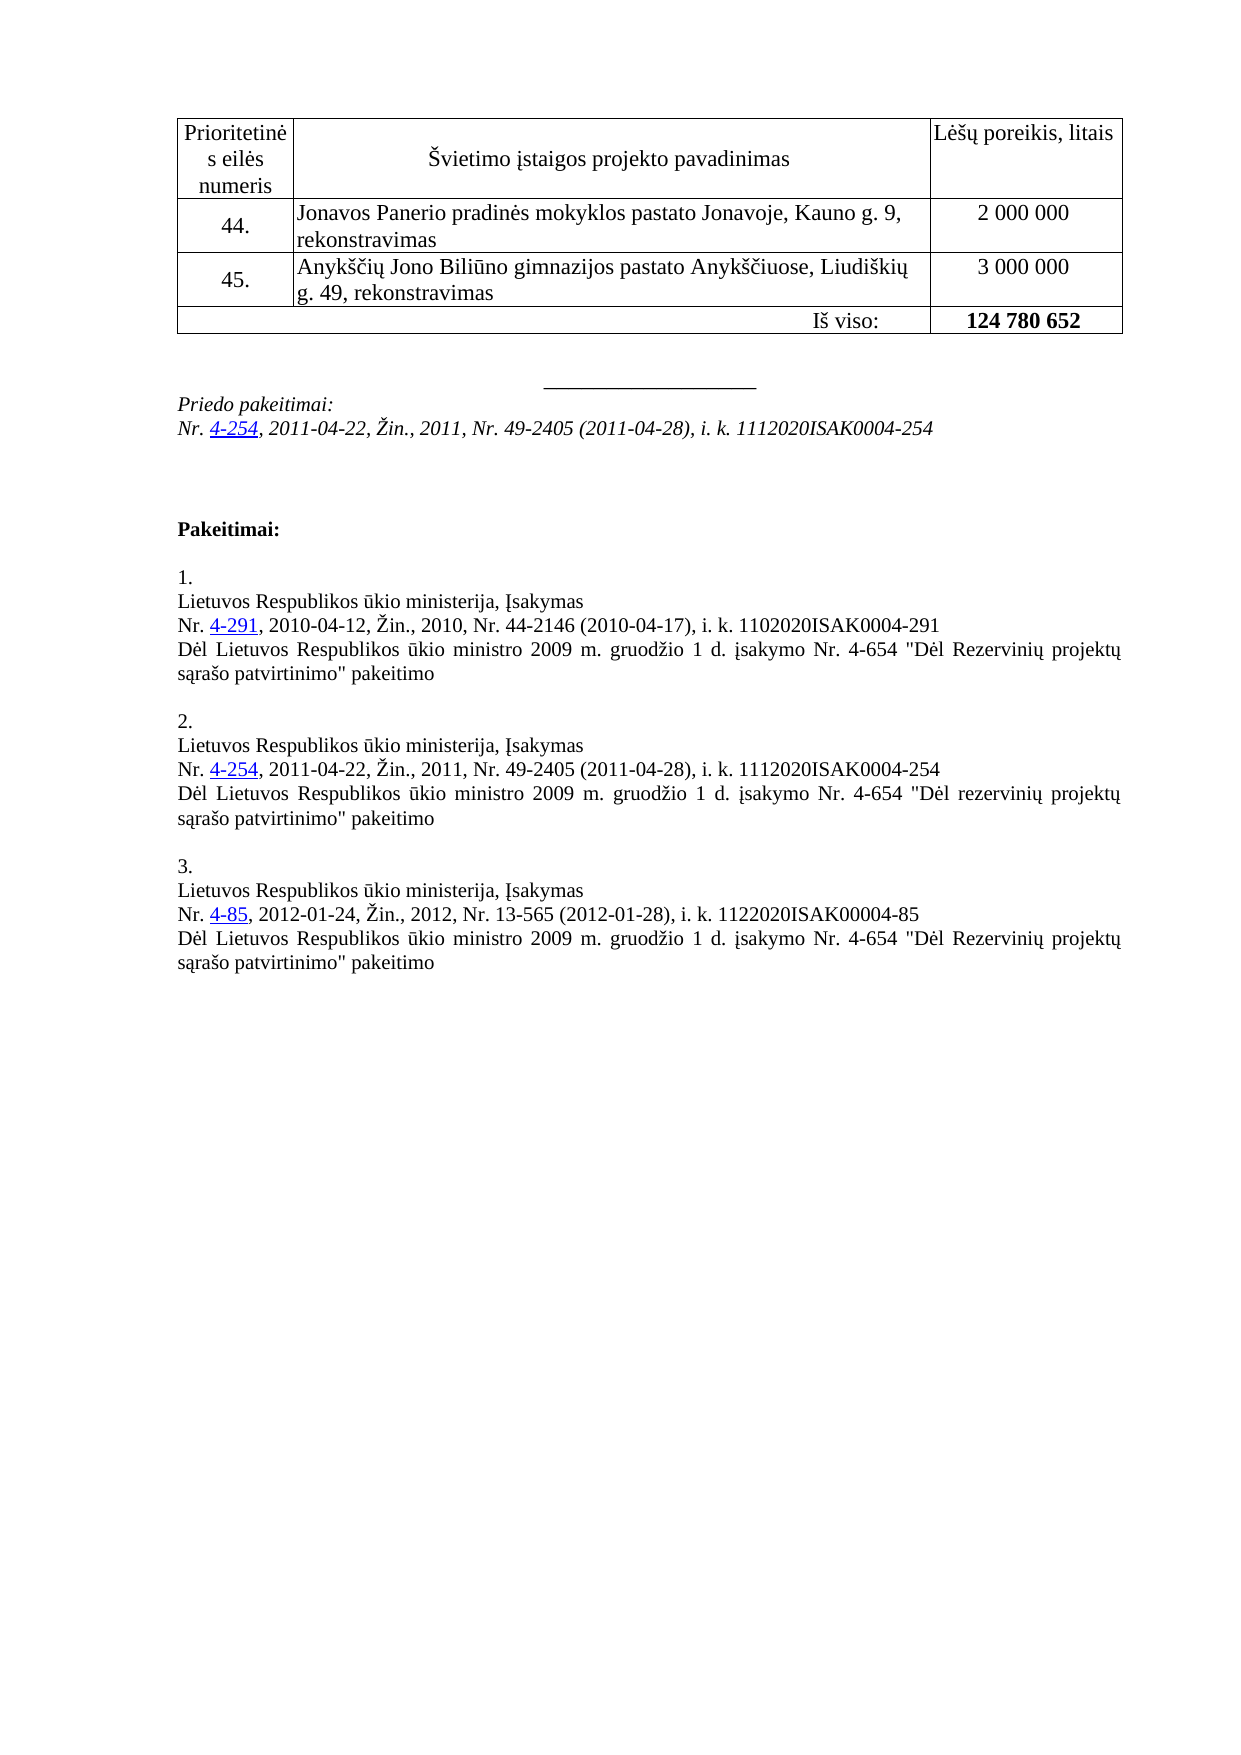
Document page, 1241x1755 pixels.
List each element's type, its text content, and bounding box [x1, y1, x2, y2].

table_header Švietimo įstaigos projekto pavadinimas [294, 119, 930, 198]
table_cell 45. [178, 253, 293, 306]
table_cell Jonavos Panerio pradinės mokyklos pastato Jonavoje, Kauno g. 9, rekonstravimas [294, 199, 930, 252]
table_header Lėšų poreikis, litais [931, 119, 1122, 198]
table_cell 2 000 000 [931, 199, 1122, 252]
text Lietuvos Respublikos ūkio ministerija, Įsakymas [177, 733, 1122, 757]
text Lietuvos Respublikos ūkio ministerija, Įsakymas [177, 589, 1122, 613]
table_cell 44. [178, 199, 293, 252]
text 2. [177, 709, 1122, 733]
text 3. [177, 853, 1122, 878]
table_cell 3 000 000 [931, 253, 1122, 306]
text Nr. 4-85, 2012-01-24, Žin., 2012, Nr. 13-565 (2012-01-28), i. k. 1122020ISAK00004-85 [177, 902, 1122, 926]
table_cell Iš viso: [178, 307, 930, 333]
text Dėl Lietuvos Respublikos ūkio ministro 2009 m. gruodžio 1 d. įsakymo Nr. 4-654 "Dėl Rezervinių projektų sąrašo patvirtinimo" pakeitimo [177, 926, 1122, 974]
table_cell 124 780 652 [931, 307, 1122, 333]
text Lietuvos Respublikos ūkio ministerija, Įsakymas [177, 878, 1122, 902]
text Nr. 4-254, 2011-04-22, Žin., 2011, Nr. 49-2405 (2011-04-28), i. k. 1112020ISAK0004-254 [177, 757, 1122, 781]
text Nr. 4-254, 2011-04-22, Žin., 2011, Nr. 49-2405 (2011-04-28), i. k. 1112020ISAK0004-254 [177, 416, 1122, 440]
text _________________ [177, 363, 1122, 392]
table_cell Anykščių Jono Biliūno gimnazijos pastato Anykščiuose, Liudiškių g. 49, rekonstravimas [294, 253, 930, 306]
text Dėl Lietuvos Respublikos ūkio ministro 2009 m. gruodžio 1 d. įsakymo Nr. 4-654 "Dėl Rezervinių projektų sąrašo patvirtinimo" pakeitimo [177, 637, 1122, 685]
text Dėl Lietuvos Respublikos ūkio ministro 2009 m. gruodžio 1 d. įsakymo Nr. 4-654 "Dėl rezervinių projektų sąrašo patvirtinimo" pakeitimo [177, 781, 1122, 829]
table_header Prioritetinės eilės numeris [178, 119, 293, 198]
text Pakeitimai: [177, 517, 1122, 541]
text Nr. 4-291, 2010-04-12, Žin., 2010, Nr. 44-2146 (2010-04-17), i. k. 1102020ISAK0004-291 [177, 613, 1122, 637]
text 1. [177, 565, 1122, 589]
text Priedo pakeitimai: [177, 392, 1122, 416]
